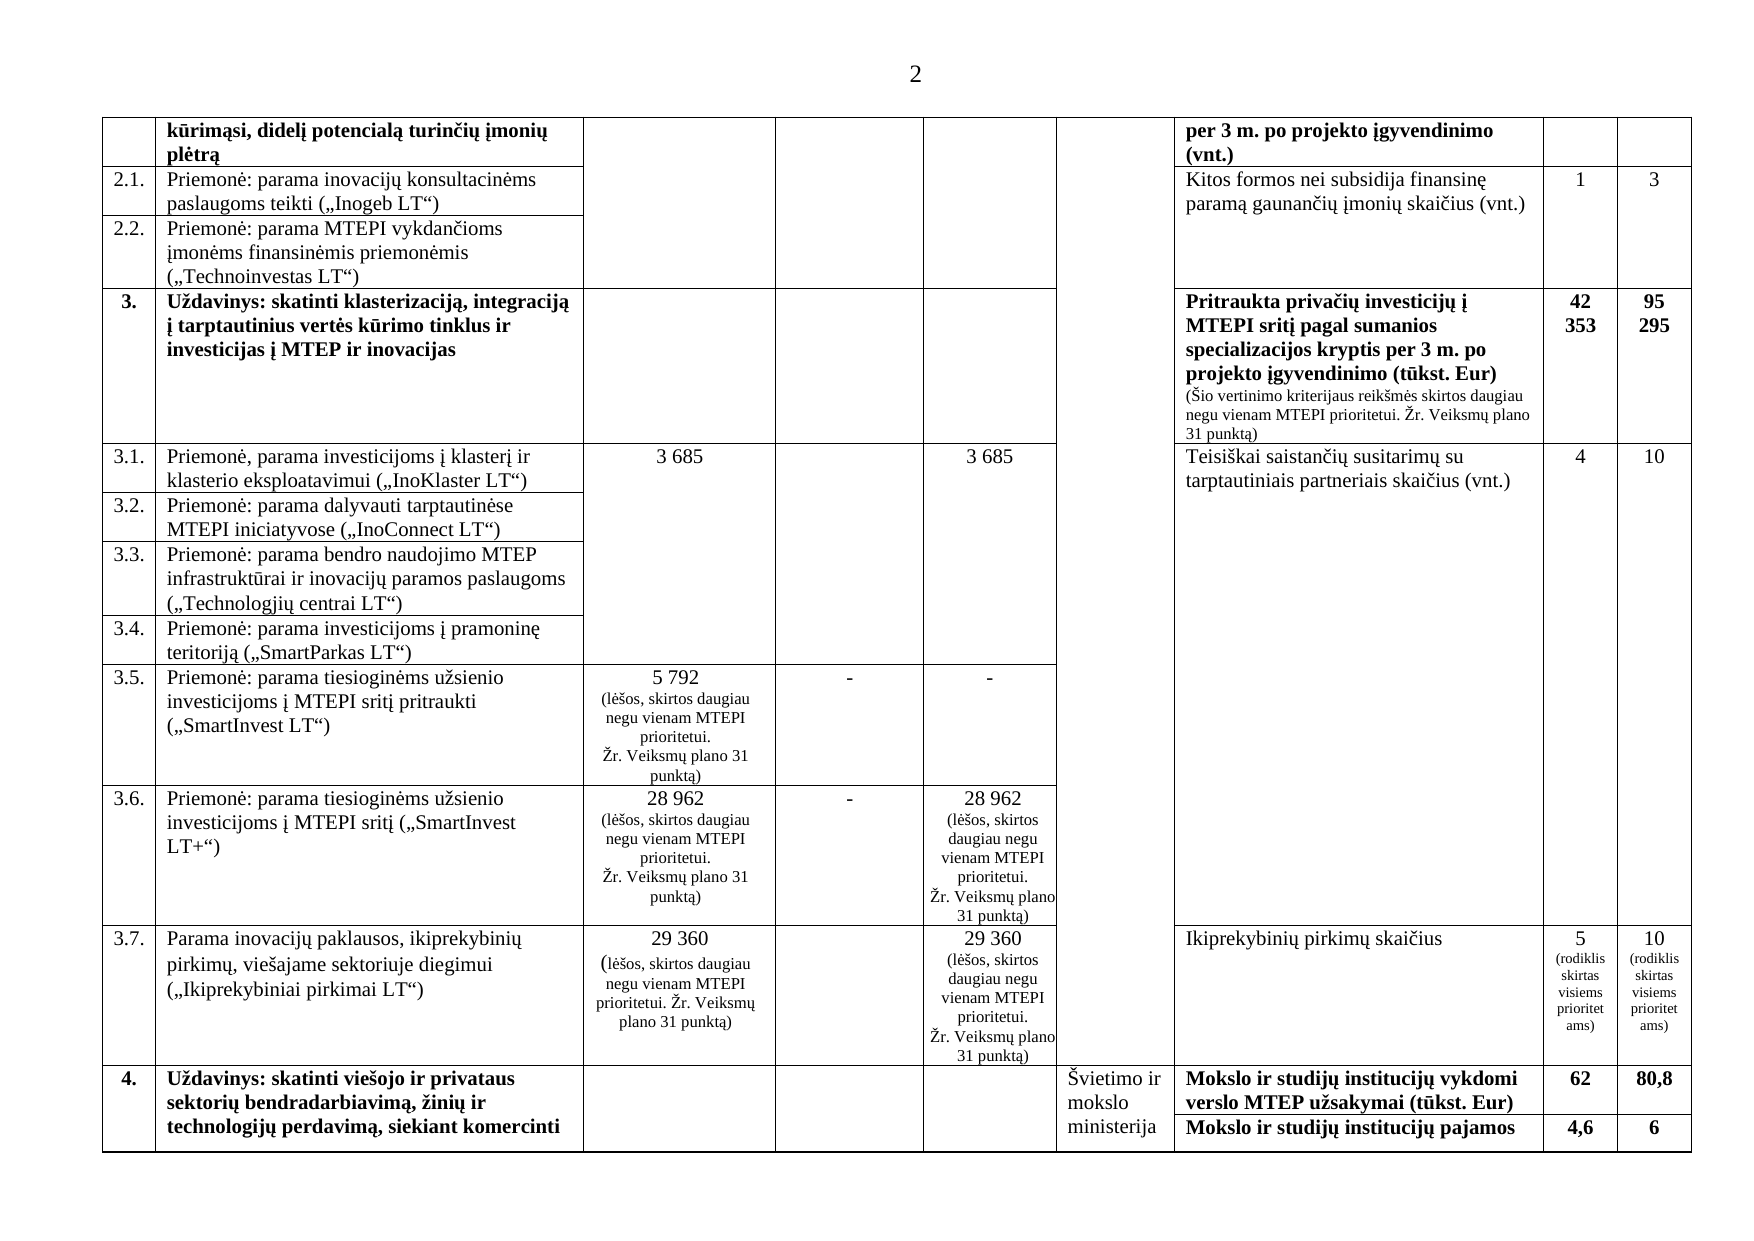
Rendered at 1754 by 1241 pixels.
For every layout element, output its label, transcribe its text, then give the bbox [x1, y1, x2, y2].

table_cell [103, 118, 155, 166]
table_cell 4,6 [1544, 1115, 1617, 1151]
table_cell Parama inovacijų paklausos, ikiprekybinių pirkimų, viešajame sektoriuje diegimui („Ikiprekybiniai pirkimai LT“) [156, 926, 583, 1065]
table_cell Priemonė, parama investicijoms į klasterį ir klasterio eksploatavimui („InoKlaster LT“) [156, 444, 583, 492]
table_cell 28 962 (lėšos, skirtos daugiau negu vienam MTEPI prioritetui. Žr. Veiksmų plano 31 punktą) [584, 786, 775, 925]
table_cell - [776, 665, 923, 784]
table_cell Ikiprekybinių pirkimų skaičius [1175, 926, 1543, 1065]
table_cell [584, 289, 775, 443]
table_cell 42 353 [1544, 289, 1617, 443]
table_cell Priemonė: parama inovacijų konsultacinėms paslaugoms teikti („Inogeb LT“) [156, 167, 583, 215]
table_cell 3.1. [103, 444, 155, 492]
table_cell 4. [103, 1066, 155, 1151]
table_cell Uždavinys: skatinti klasterizaciją, integraciją į tarptautinius vertės kūrimo tinklus ir investicijas į MTEP ir inovacijas [156, 289, 583, 443]
table_cell Priemonė: parama investicijoms į pramoninę teritoriją („SmartParkas LT“) [156, 616, 583, 664]
table_cell 4 [1544, 444, 1617, 925]
table_cell Teisiškai saistančių susitarimų su tarptautiniais partneriais skaičius (vnt.) [1175, 444, 1543, 925]
table_cell [924, 118, 1056, 288]
table_cell [924, 1066, 1056, 1151]
table_cell 2.2. [103, 216, 155, 288]
table_cell - [776, 786, 923, 925]
table_cell - [924, 665, 1056, 784]
table_cell [924, 289, 1056, 443]
table_cell Priemonė: parama tiesioginėms užsienio investicijoms į MTEPI sritį pritraukti („SmartInvest LT“) [156, 665, 583, 784]
table_cell Kitos formos nei subsidija finansinę paramą gaunančių įmonių skaičius (vnt.) [1175, 167, 1543, 288]
table_cell Priemonė: parama MTEPI vykdančioms įmonėms finansinėmis priemonėmis („Technoinvestas LT“) [156, 216, 583, 288]
table_cell [776, 1066, 923, 1151]
table_cell Uždavinys: skatinti viešojo ir privataus sektorių bendradarbiavimą, žinių ir technologijų perdavimą, siekiant komercinti [156, 1066, 583, 1151]
table_cell 3.2. [103, 493, 155, 541]
table_cell 10 (rodiklis skirtas visiems prioritetams) [1618, 926, 1691, 1065]
table_cell 6 [1618, 1115, 1691, 1151]
table_cell 28 962 (lėšos, skirtos daugiau negu vienam MTEPI prioritetui. Žr. Veiksmų plano 31 punktą) [924, 786, 1056, 925]
table_cell 3.3. [103, 542, 155, 614]
table_cell Mokslo ir studijų institucijų vykdomi verslo MTEP užsakymai (tūkst. Eur) [1175, 1066, 1543, 1114]
table_cell 3.6. [103, 786, 155, 925]
table_cell 3 [1618, 167, 1691, 288]
table_cell 10 [1618, 444, 1691, 925]
table_cell - [776, 118, 923, 288]
table_cell Priemonė: parama dalyvauti tarptautinėse MTEPI iniciatyvose („InoConnect LT“) [156, 493, 583, 541]
table_cell 3.4. [103, 616, 155, 664]
table_cell [1057, 118, 1174, 1065]
table_cell 1 [1544, 167, 1617, 288]
table_cell [776, 289, 923, 443]
table_cell Švietimo ir mokslo ministerija [1057, 1066, 1174, 1151]
table_cell Mokslo ir studijų institucijų pajamos [1175, 1115, 1543, 1151]
table_cell 2.1. [103, 167, 155, 215]
table_cell [776, 444, 923, 664]
table_cell 95 295 [1618, 289, 1691, 443]
table_cell 3 685 [584, 444, 775, 664]
table_cell per 3 m. po projekto įgyvendinimo (vnt.) [1175, 118, 1543, 166]
table_cell kūrimąsi, didelį potencialą turinčių įmonių plėtrą [156, 118, 583, 166]
table_cell Priemonė: parama bendro naudojimo MTEP infrastruktūrai ir inovacijų paramos paslaugoms („Technologjių centrai LT“) [156, 542, 583, 614]
table_cell 29 360 (lėšos, skirtos daugiau negu vienam MTEPI prioritetui. Žr. Veiksmų plano 31 punktą) [584, 926, 775, 1065]
table_cell [584, 118, 775, 288]
table_cell Priemonė: parama tiesioginėms užsienio investicijoms į MTEPI sritį („SmartInvest LT+“) [156, 786, 583, 925]
table_cell 80,8 [1618, 1066, 1691, 1114]
table_cell [1618, 118, 1691, 166]
table_cell 62 [1544, 1066, 1617, 1114]
table_cell 3.7. [103, 926, 155, 1065]
table_cell [776, 926, 923, 1065]
table_cell 29 360 (lėšos, skirtos daugiau negu vienam MTEPI prioritetui. Žr. Veiksmų plano 31 punktą) [924, 926, 1056, 1065]
table_cell [584, 1066, 775, 1151]
table_cell 3 685 [924, 444, 1056, 664]
table_cell 5 (rodiklis skirtas visiems prioritetams) [1544, 926, 1617, 1065]
table_cell 3.5. [103, 665, 155, 784]
table_cell 3. [103, 289, 155, 443]
table_cell 5 792 (lėšos, skirtos daugiau negu vienam MTEPI prioritetui. Žr. Veiksmų plano 31 punktą) [584, 665, 775, 784]
table_cell [1544, 118, 1617, 166]
table_cell Pritraukta privačių investicijų į MTEPI sritį pagal sumanios specializacijos kryptis per 3 m. po projekto įgyvendinimo (tūkst. Eur) (Šio vertinimo kriterijaus reikšmės skirtos daugiau negu vienam MTEPI prioritetui. Žr. Veiksmų plano 31 punktą) [1175, 289, 1543, 443]
